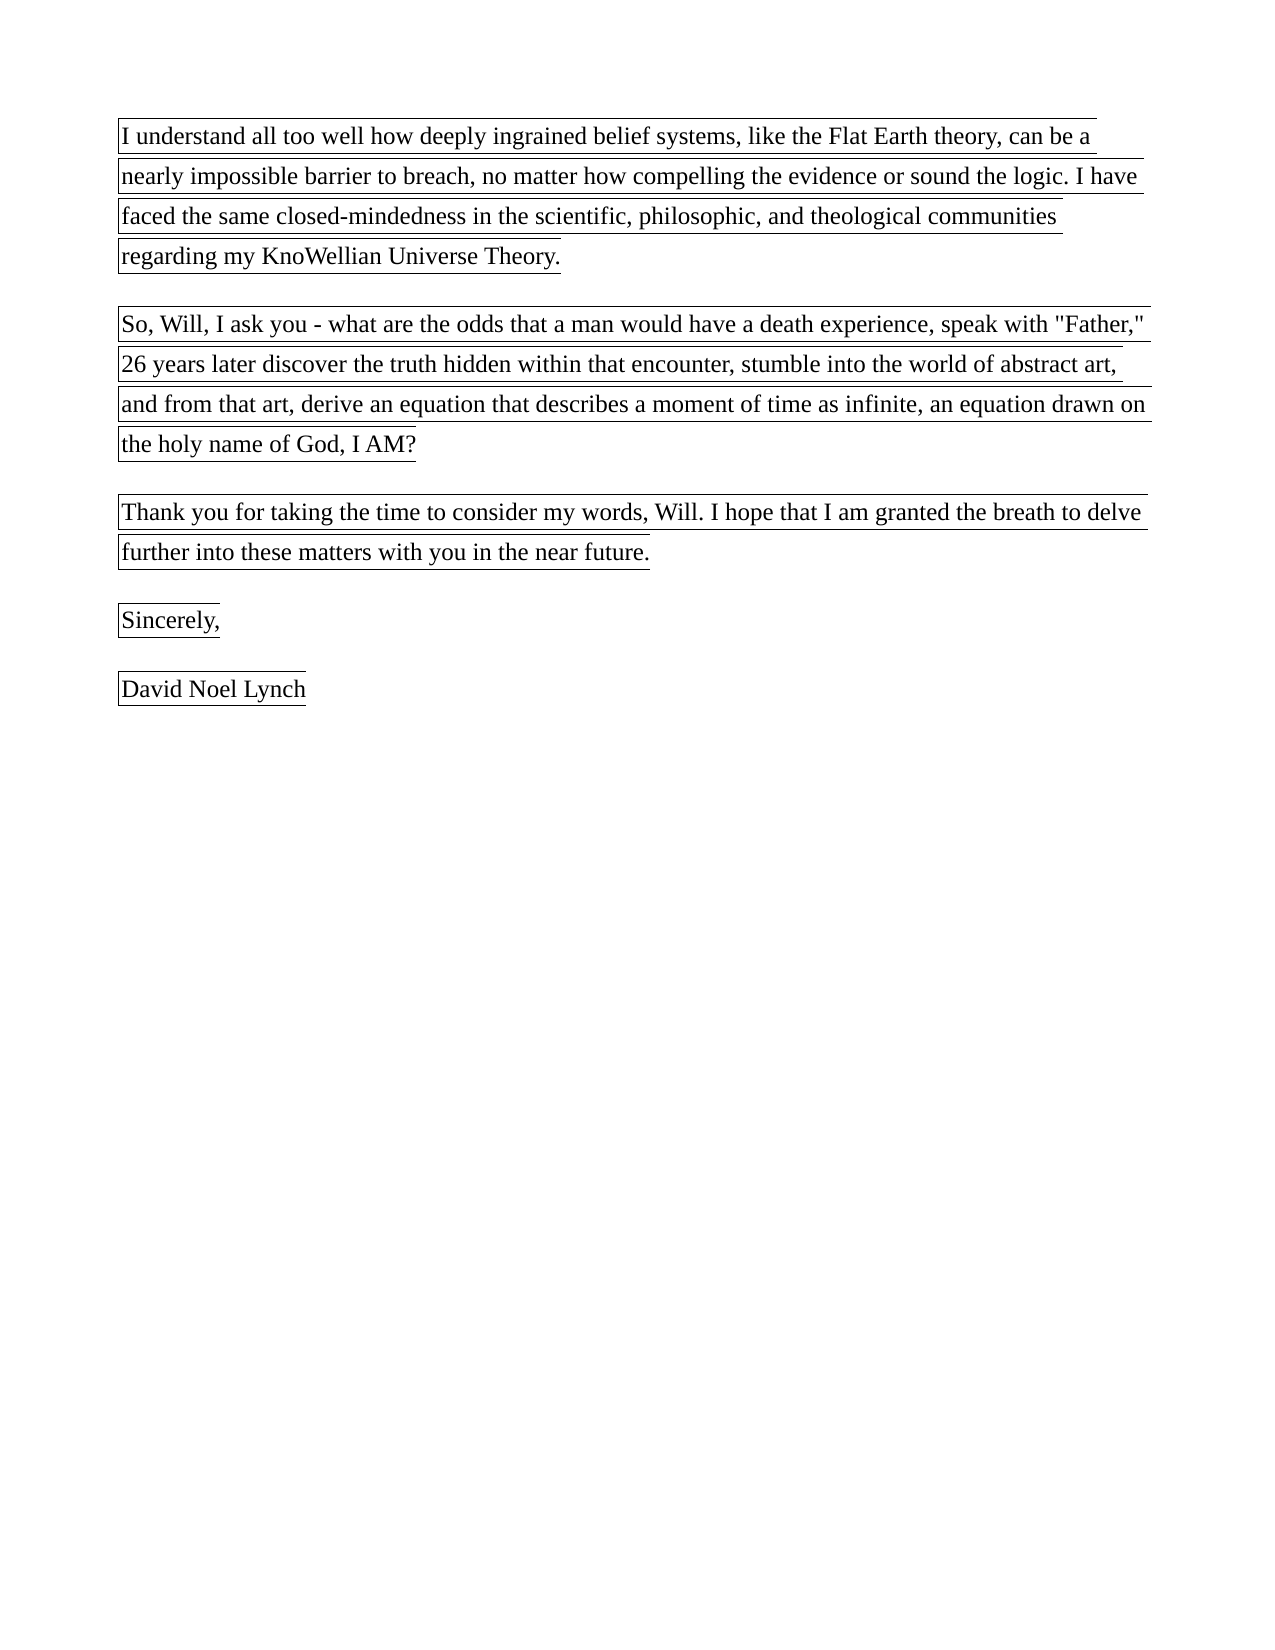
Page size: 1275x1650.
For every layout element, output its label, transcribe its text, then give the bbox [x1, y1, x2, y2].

text David Noel Lynch [119, 671, 1157, 705]
text I understand all too well how deeply ingrained belief systems, like the Flat Earth theory, can be a nearly impossible barrier to breach, no matter how compelling the evidence or sound the logic. I have faced the same closed-mindedness in the scientific, philosophic, and theological communities regarding my KnoWellian Universe Theory. [118, 118, 1157, 273]
text So, Will, I ask you - what are the odds that a man would have a death experience, speak with "Father," 26 years later discover the truth hidden within that encounter, stumble into the world of abstract art, and from that art, derive an equation that describes a moment of time as infinite, an equation drawn on the holy name of God, I AM? [118, 306, 1157, 461]
text Sincerely, [118, 602, 1157, 637]
text Thank you for taking the time to consider my words, Will. I hope that I am granted the breath to delve further into these matters with you in the near future. [118, 494, 1157, 569]
